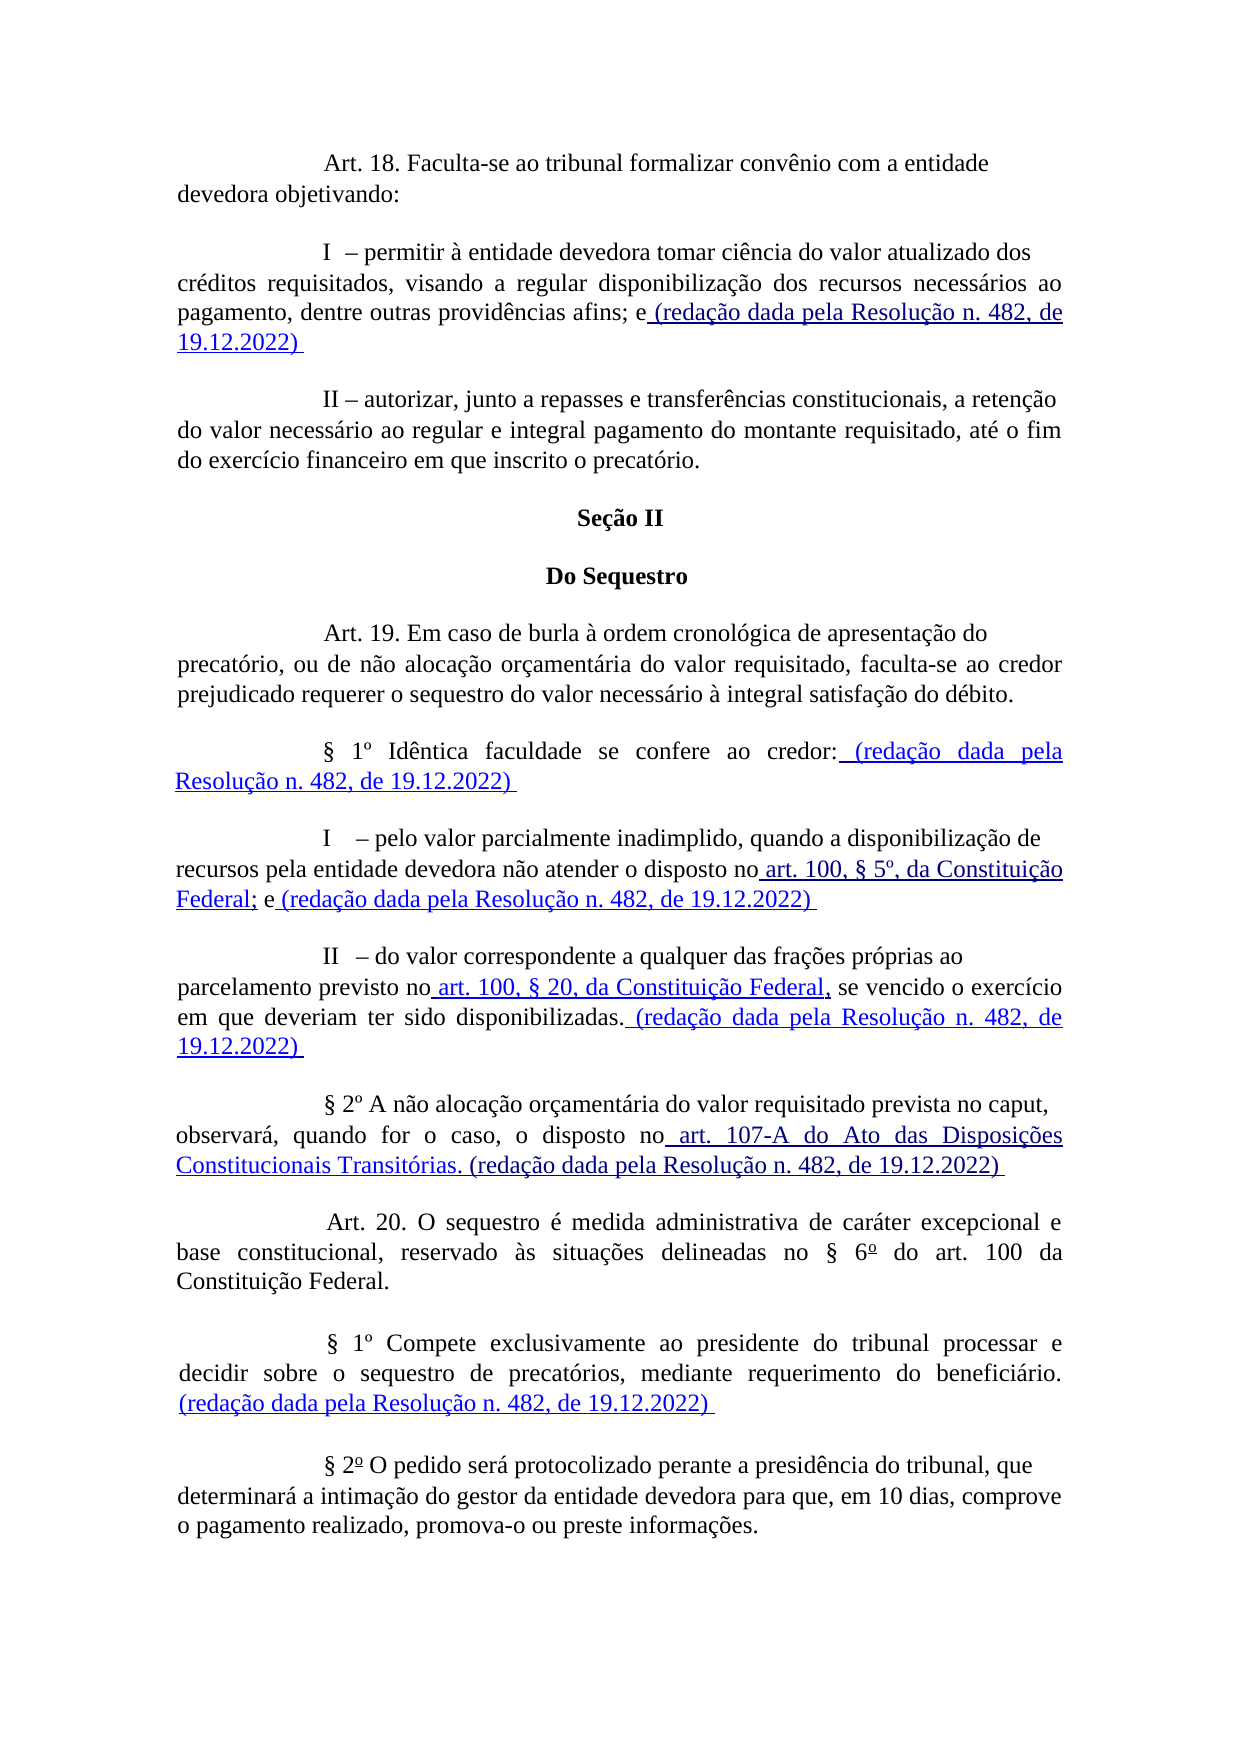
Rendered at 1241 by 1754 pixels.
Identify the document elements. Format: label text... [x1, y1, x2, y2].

text recursos pela entidade devedora não atender o disposto no art. 100, § 5º, da Constituição Federal; e (redação dada pela Resolução n. 482, de 19.12.2022) [176, 854, 1063, 912]
text parcelamento previsto no art. 100, § 20, da Constituição Federal, se vencido o exercício em que deveriam ter sido disponibilizadas. (redação dada pela Resolução n. 482, de 19.12.2022) [177, 972, 1063, 1060]
text § 2º A não alocação orçamentária do valor requisitado prevista no caput, [323, 1089, 1063, 1118]
text créditos requisitados, visando a regular disponibilização dos recursos necessários ao pagamento, dentre outras providências afins; e (redação dada pela Resolução n. 482, de 19.12.2022) [177, 268, 1063, 356]
text § 1º Compete exclusivamente ao presidente do tribunal processar e decidir sobre o sequestro de precatórios, mediante requerimento do beneficiário. (redação dada pela Resolução n. 482, de 19.12.2022) [179, 1328, 1063, 1416]
text § 2o O pedido será protocolizado perante a presidência do tribunal, que [323, 1450, 1063, 1478]
text determinará a intimação do gestor da entidade devedora para que, em 10 dias, comprove o pagamento realizado, promova-o ou preste informações. [177, 1481, 1063, 1539]
text Art. 18. Faculta-se ao tribunal formalizar convênio com a entidade [323, 148, 1063, 177]
text precatório, ou de não alocação orçamentária do valor requisitado, faculta-se ao credor prejudicado requerer o sequestro do valor necessário à integral satisfação do débito. [177, 649, 1063, 707]
subtitle Do Sequestro [177, 561, 1063, 589]
text Art. 19. Em caso de burla à ordem cronológica de apresentação do [323, 618, 1063, 647]
list – do valor correspondente a qualquer das frações próprias ao [322, 941, 1063, 970]
text do valor necessário ao regular e integral pagamento do montante requisitado, até o fim do exercício financeiro em que inscrito o precatório. [177, 416, 1063, 474]
text Art. 20. O sequestro é medida administrativa de caráter excepcional e base constitucional, reservado às situações delineadas no § 6o do art. 100 da Constituição Federal. [176, 1207, 1063, 1295]
text observará, quando for o caso, o disposto no art. 107-A do Ato das Disposições Constitucionais Transitórias. (redação dada pela Resolução n. 482, de 19.12.2022) [176, 1120, 1063, 1178]
text § 1º Idêntica faculdade se confere ao credor: (redação dada pela Resolução n. 482, de 19.12.2022) [174, 736, 1063, 794]
list – permitir à entidade devedora tomar ciência do valor atualizado dos [322, 237, 1063, 265]
list – pelo valor parcialmente inadimplido, quando a disponibilização de [322, 823, 1063, 852]
list – autorizar, junto a repasses e transferências constitucionais, a retenção [322, 384, 1063, 413]
text Seção II [177, 503, 1063, 532]
text devedora objetivando: [177, 179, 1063, 208]
